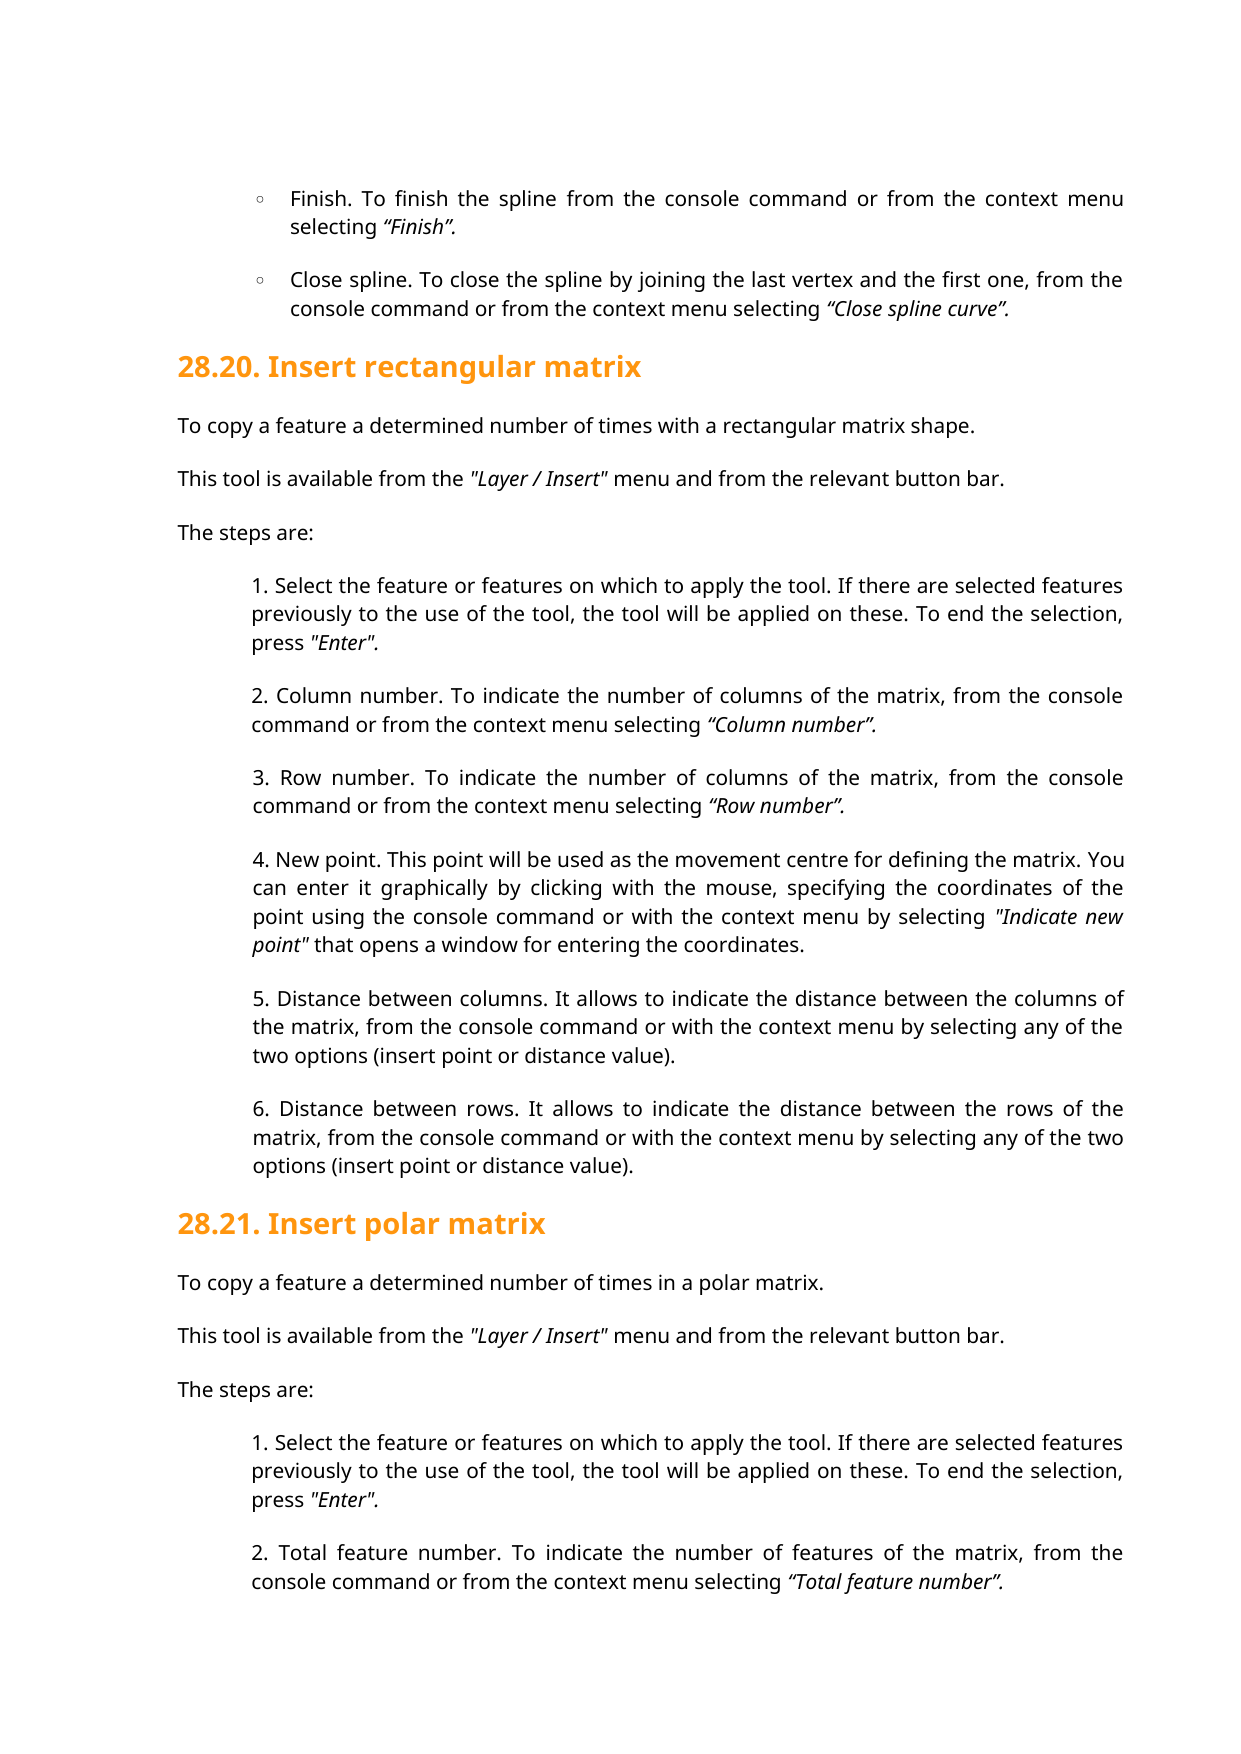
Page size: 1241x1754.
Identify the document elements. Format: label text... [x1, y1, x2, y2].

text 2. Total feature number. To indicate the number of features of the matrix, from the console command or from the context menu selecting “Total feature number”. [251, 1538, 1125, 1595]
list 4. New point. This point will be used as the movement centre for defining the matrix. You can enter it graphically by clicking with the mouse, specifying the coordinates of the point using the console command or with the context menu by selecting "Indicate new point" that opens a window for entering the coordinates. [215, 845, 1125, 959]
list Close spline. To close the spline by joining the last vertex and the first one, from the console command or from the context menu selecting “Close spline curve”. [252, 266, 1125, 322]
text To copy a feature a determined number of times in a polar matrix. [177, 1268, 1125, 1296]
text This tool is available from the "Layer / Insert" menu and from the relevant button bar. [177, 1321, 1125, 1350]
subtitle 28.21. Insert polar matrix [177, 1203, 1125, 1243]
subtitle 28.20. Insert rectangular matrix [177, 346, 1125, 386]
text This tool is available from the "Layer / Insert" menu and from the relevant button bar. [177, 464, 1125, 493]
list Finish. To finish the spline from the console command or from the context menu selecting “Finish”. [252, 184, 1125, 241]
text 1. Select the feature or features on which to apply the tool. If there are selected features previously to the use of the tool, the tool will be applied on these. To end the selection, press "Enter". [251, 1428, 1125, 1513]
list 3. Row number. To indicate the number of columns of the matrix, from the console command or from the context menu selecting “Row number”. [215, 763, 1125, 820]
text 1. Select the feature or features on which to apply the tool. If there are selected features previously to the use of the tool, the tool will be applied on these. To end the selection, press "Enter". [251, 571, 1125, 656]
list 5. Distance between columns. It allows to indicate the distance between the columns of the matrix, from the console command or with the context menu by selecting any of the two options (insert point or distance value). [215, 984, 1125, 1069]
text The steps are: [177, 518, 1125, 546]
text To copy a feature a determined number of times with a rectangular matrix shape. [177, 411, 1125, 439]
text The steps are: [177, 1375, 1125, 1403]
list 6. Distance between rows. It allows to indicate the distance between the rows of the matrix, from the console command or with the context menu by selecting any of the two options (insert point or distance value). [215, 1094, 1125, 1179]
text 2. Column number. To indicate the number of columns of the matrix, from the console command or from the context menu selecting “Column number”. [251, 681, 1125, 738]
